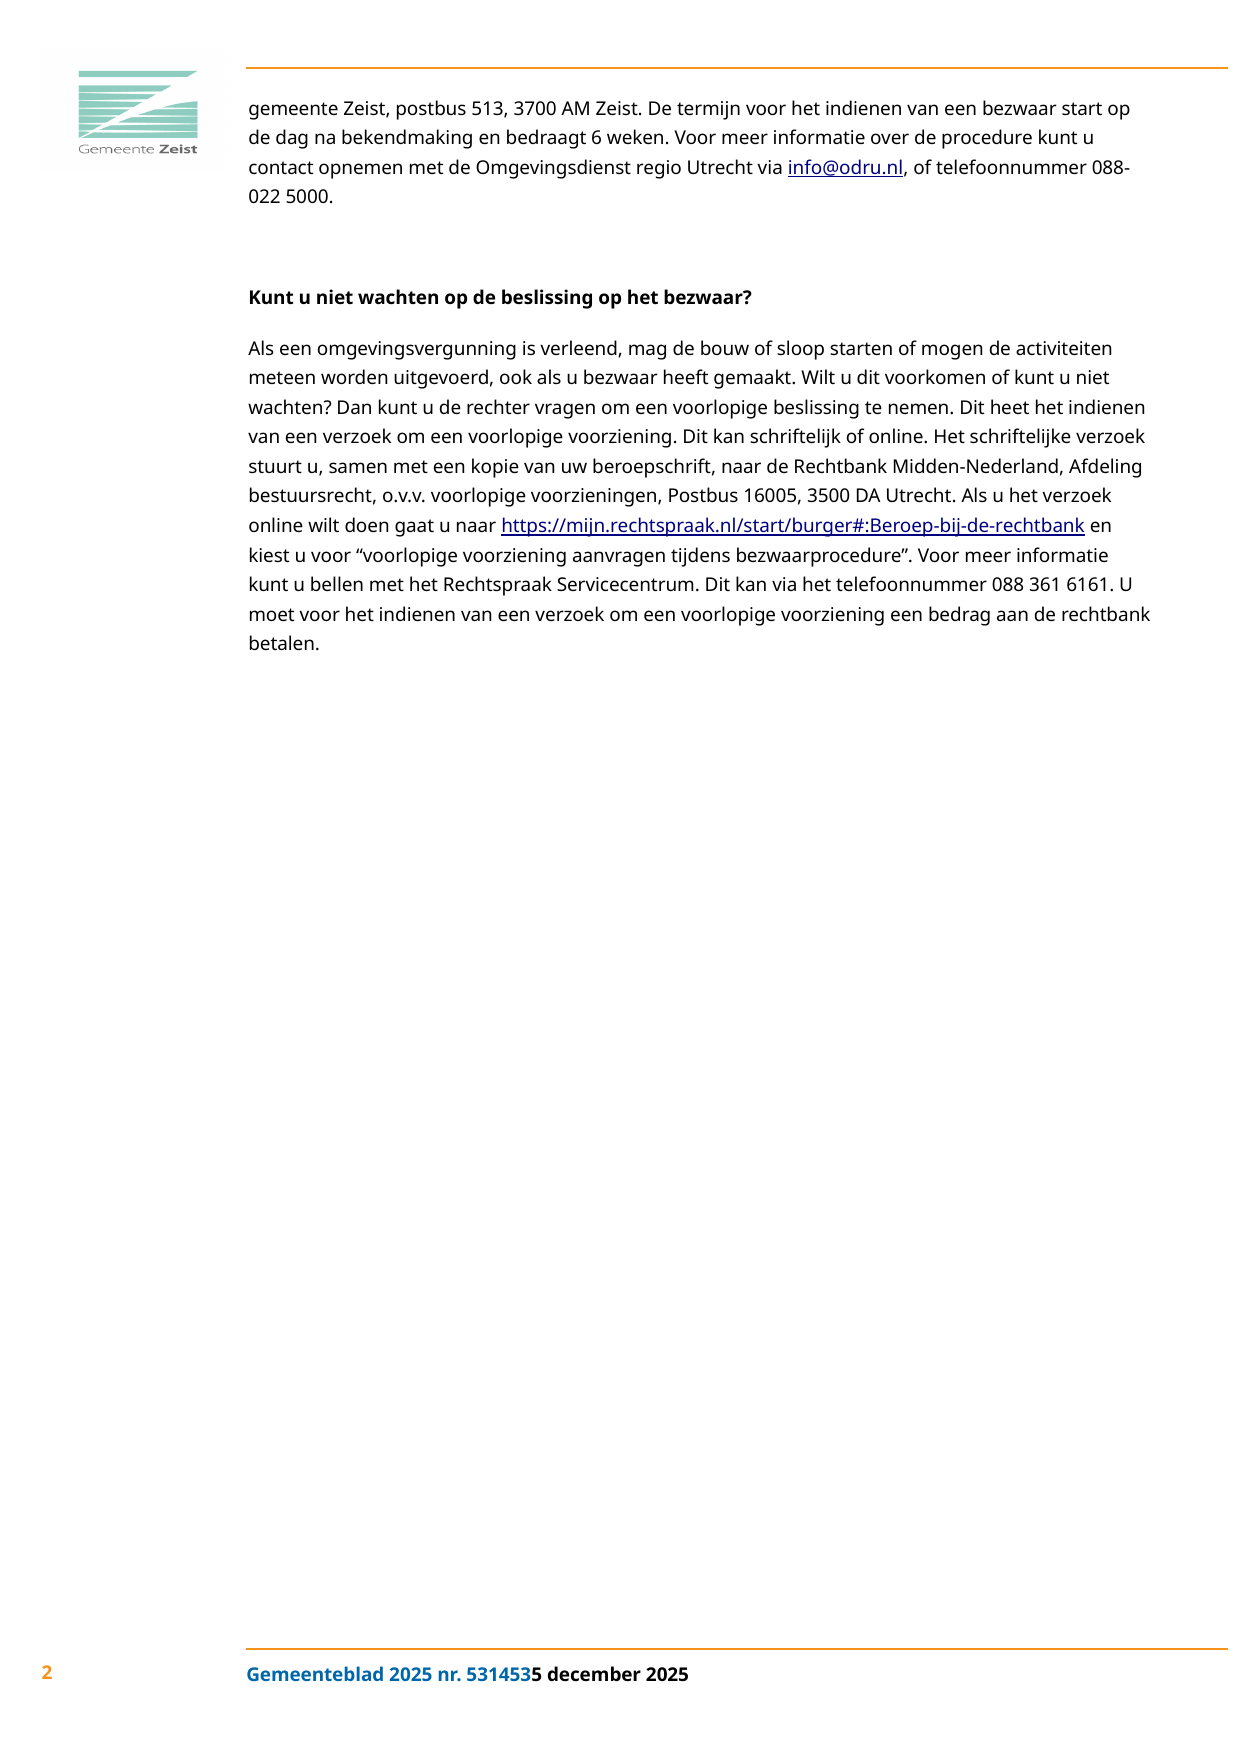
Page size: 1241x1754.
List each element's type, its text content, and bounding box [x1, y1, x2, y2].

text gemeente Zeist, postbus 513, 3700 AM Zeist. De termijn voor het indienen van een bezwaar start op de dag na bekendmaking en bedraagt 6 weken. Voor meer informatie over de procedure kunt u contact opnemen met de Omgevingsdienst regio Utrecht via info@odru.nl, of telefoonnummer 088-022 5000. [248, 95, 1152, 209]
text Als een omgevingsvergunning is verleend, mag de bouw of sloop starten of mogen de activiteiten meteen worden uitgevoerd, ook als u bezwaar heeft gemaakt. Wilt u dit voorkomen of kunt u niet wachten? Dan kunt u de rechter vragen om een voorlopige beslissing te nemen. Dit heet het indienen van een verzoek om een voorlopige voorziening. Dit kan schriftelijk of online. Het schriftelijke verzoek stuurt u, samen met een kopie van uw beroepschrift, naar de Rechtbank Midden-Nederland, Afdeling bestuursrecht, o.v.v. voorlopige voorzieningen, Postbus 16005, 3500 DA Utrecht. Als u het verzoek online wilt doen gaat u naar https://mijn.rechtspraak.nl/start/burger#:Beroep-bij-de-rechtbank en kiest u voor “voorlopige voorziening aanvragen tijdens bezwaarprocedure”. Voor meer informatie kunt u bellen met het Rechtspraak Servicecentrum. Dit kan via het telefoonnummer 088 361 6161. U moet voor het indienen van een verzoek om een voorlopige voorziening een bedrag aan de rechtbank betalen. [248, 335, 1152, 656]
text Kunt u niet wachten op de beslissing op het bezwaar? [248, 284, 1152, 310]
picture [41, 47, 231, 172]
